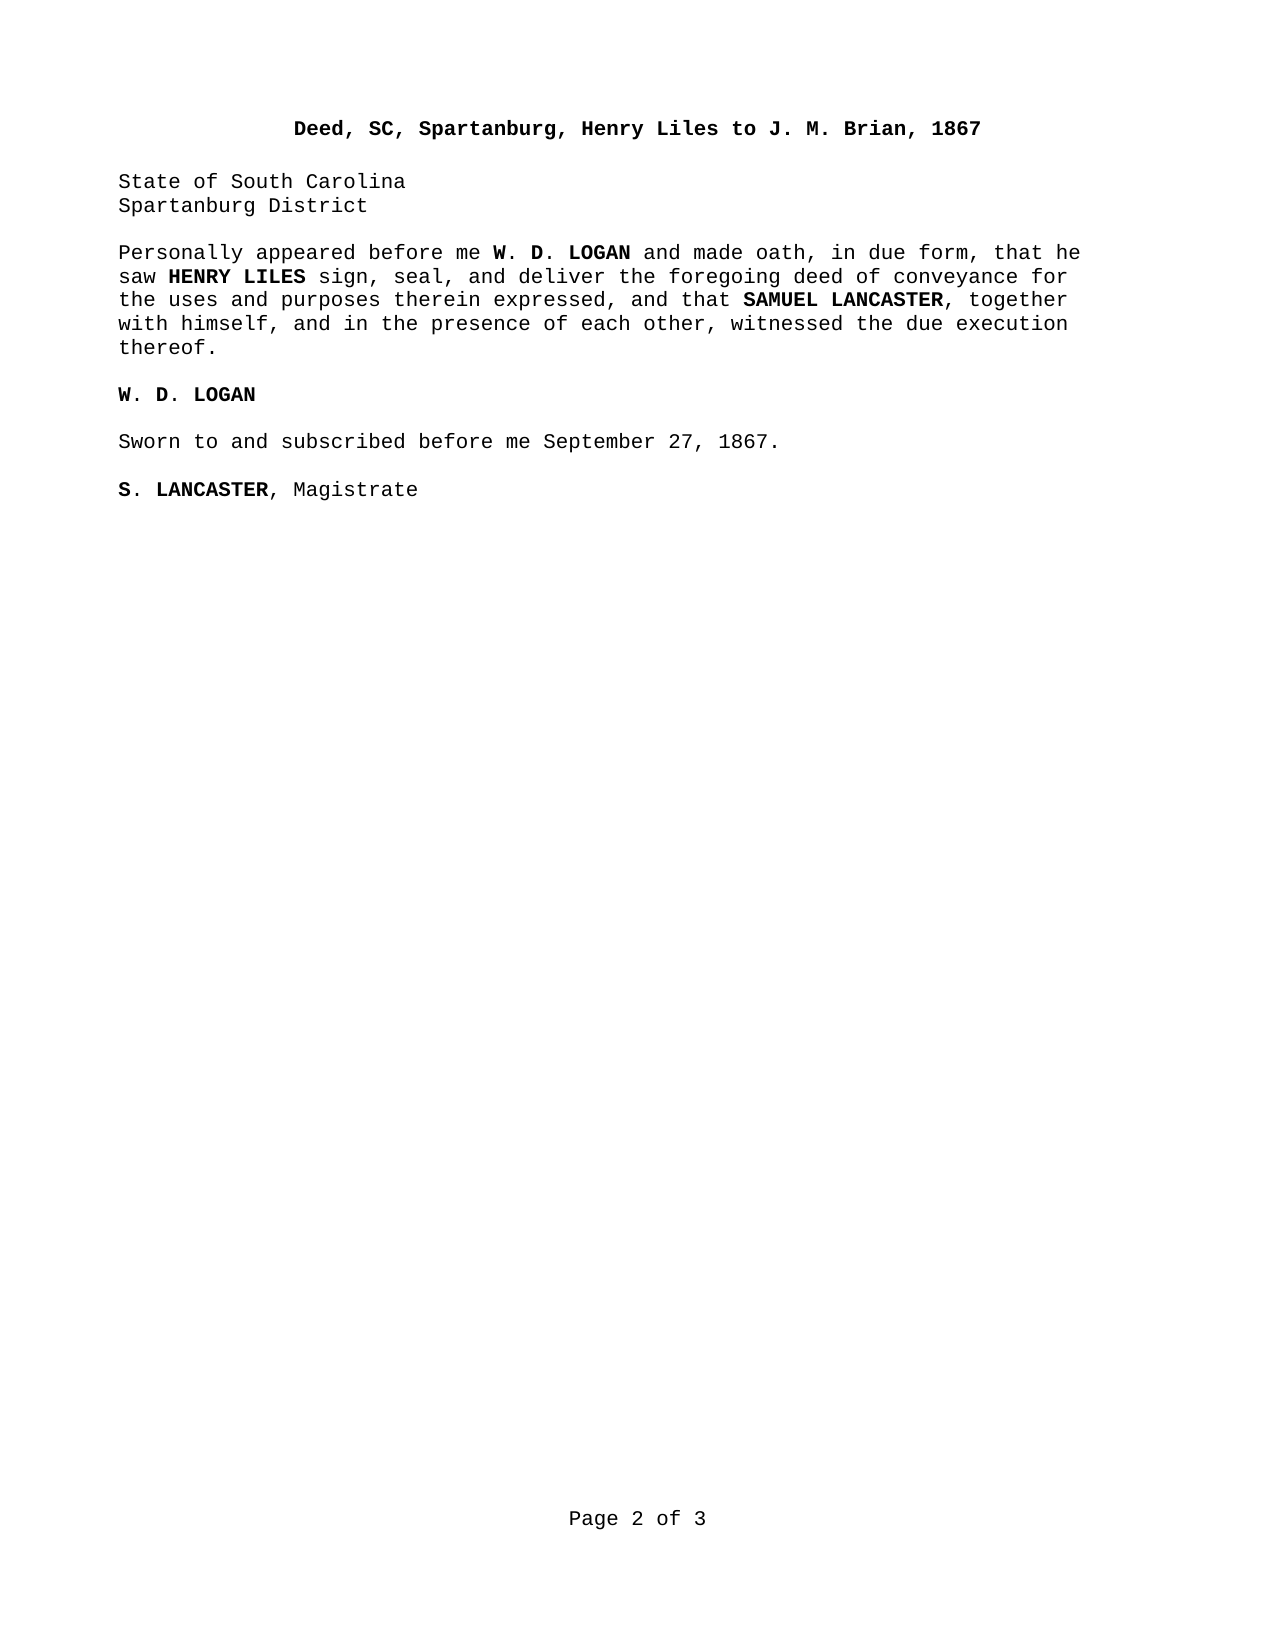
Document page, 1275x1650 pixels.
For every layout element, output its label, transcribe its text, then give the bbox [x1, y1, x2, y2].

text S. Lancaster, Magistrate [118, 479, 1098, 502]
text Spartanburg District [118, 195, 1098, 218]
text W. D. Logan [118, 384, 1098, 408]
text Sworn to and subscribed before me September 27, 1867. [118, 431, 1098, 455]
text Personally appeared before me W. D. Logan and made oath, in due form, that he saw HENRY LILES sign, seal, and deliver the foregoing deed of conveyance for the uses and purposes therein expressed, and that Samuel Lancaster, together with himself, and in the presence of each other, witnessed the due execution thereof. [118, 242, 1098, 360]
text State of South Carolina [118, 171, 1098, 195]
